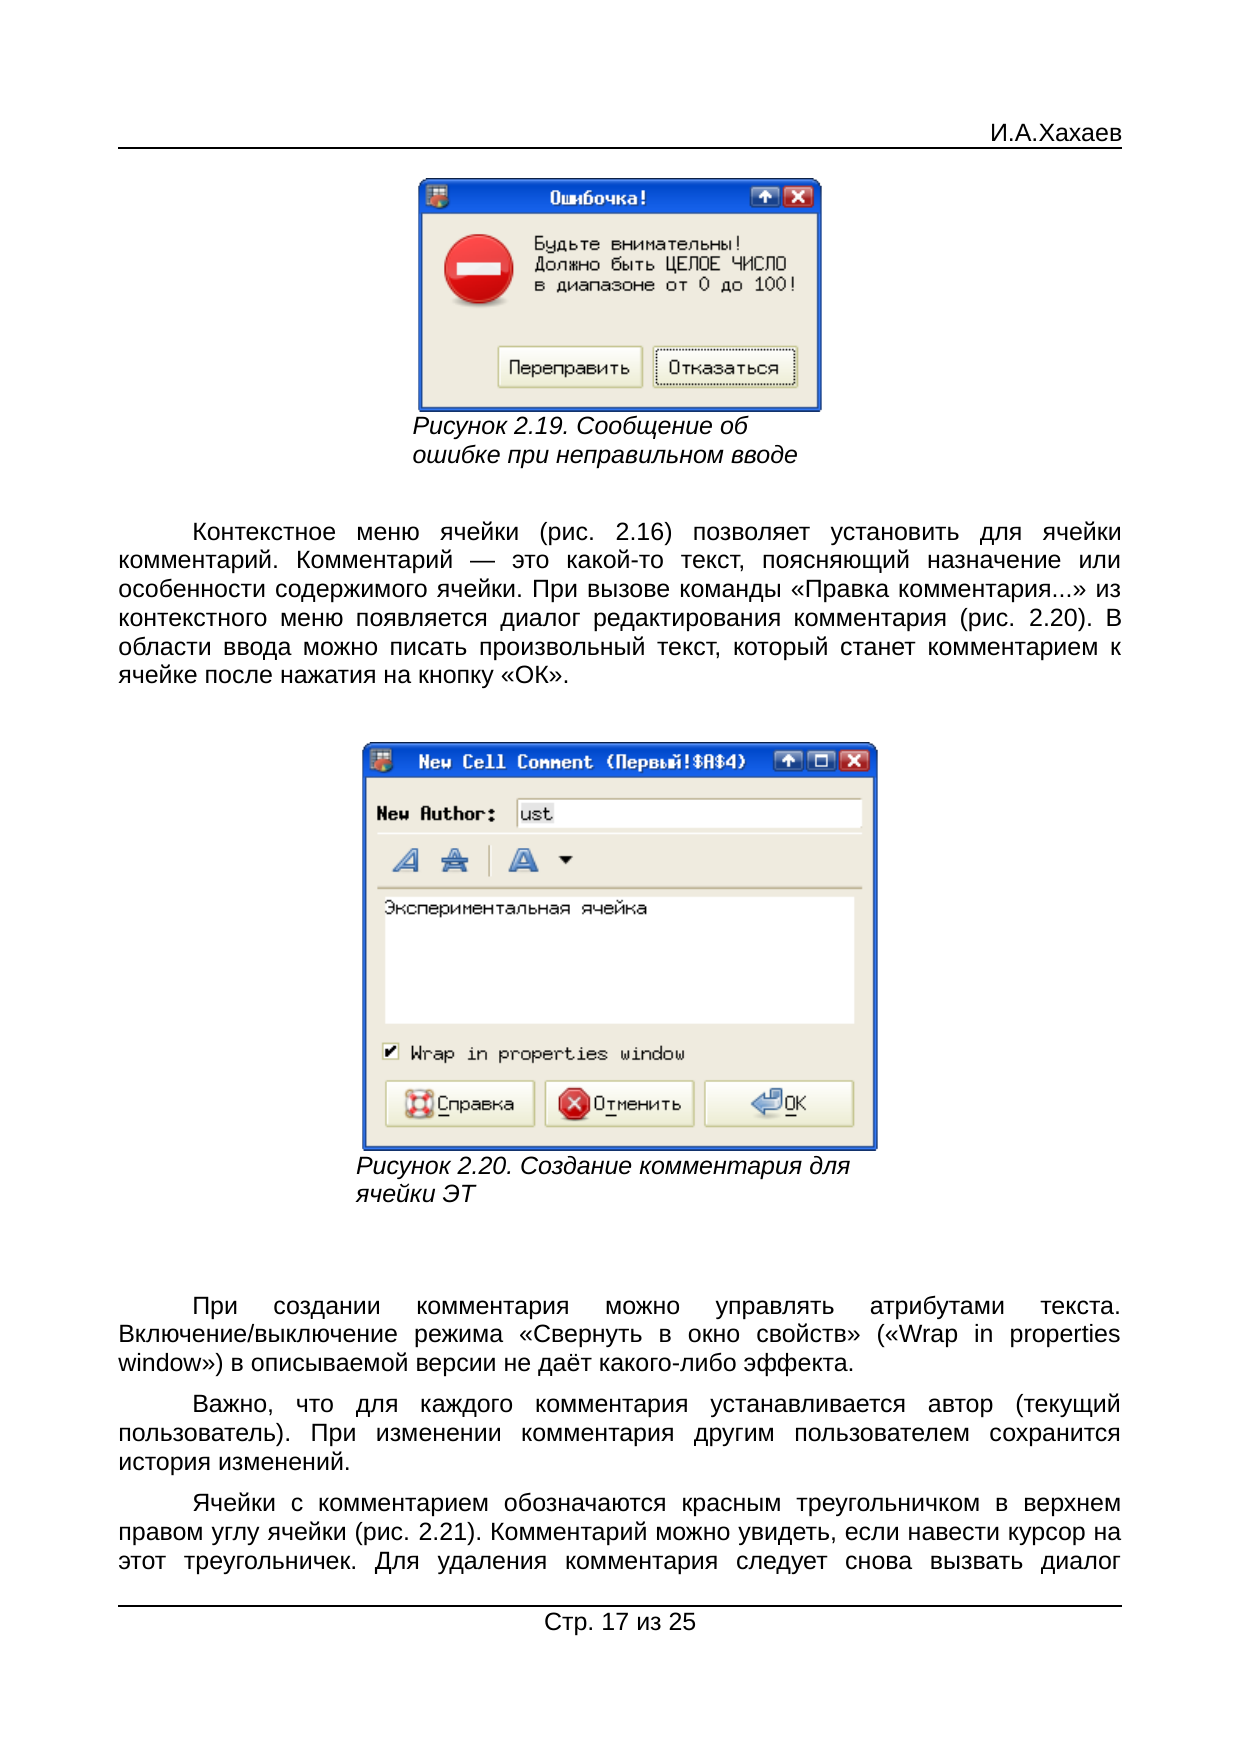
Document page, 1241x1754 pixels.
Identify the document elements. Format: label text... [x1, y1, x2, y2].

text Ячейки с комментарием обозначаются красным треугольничком в верхнем правом углу ячейки (рис. 2.21). Комментарий можно увидеть, если навести курсор на этот треугольничек. Для удаления комментария следует снова вызвать диалог [118, 1488, 1122, 1574]
text Рисунок 2.19. Сообщение об ошибке при неправильном вводе [412, 191, 828, 469]
text Контекстное меню ячейки (рис. 2.16) позволяет установить для ячейки комментарий. Комментарий — это какой-то текст, поясняющий назначение или особенности содержимого ячейки. При вызове команды «Правка комментария...» из контекстного меню появляется диалог редактирования комментария (рис. 2.20). В области ввода можно писать произвольный текст, который станет комментарием к ячейке после нажатия на кнопку «ОК». [118, 516, 1122, 689]
text При создании комментария можно управлять атрибутами текста. Включение/выключение режима «Свернуть в окно свойств» («Wrap in properties window») в описываемой версии не даёт какого-либо эффекта. [118, 1291, 1122, 1377]
picture [418, 178, 822, 412]
text Рисунок 2.20. Создание комментария для ячейки ЭТ [356, 755, 884, 1208]
text Важно, что для каждого комментария устанавливается автор (текущий пользователь). При изменении комментария другим пользователем сохранится история изменений. [118, 1389, 1122, 1476]
picture [362, 742, 878, 1151]
